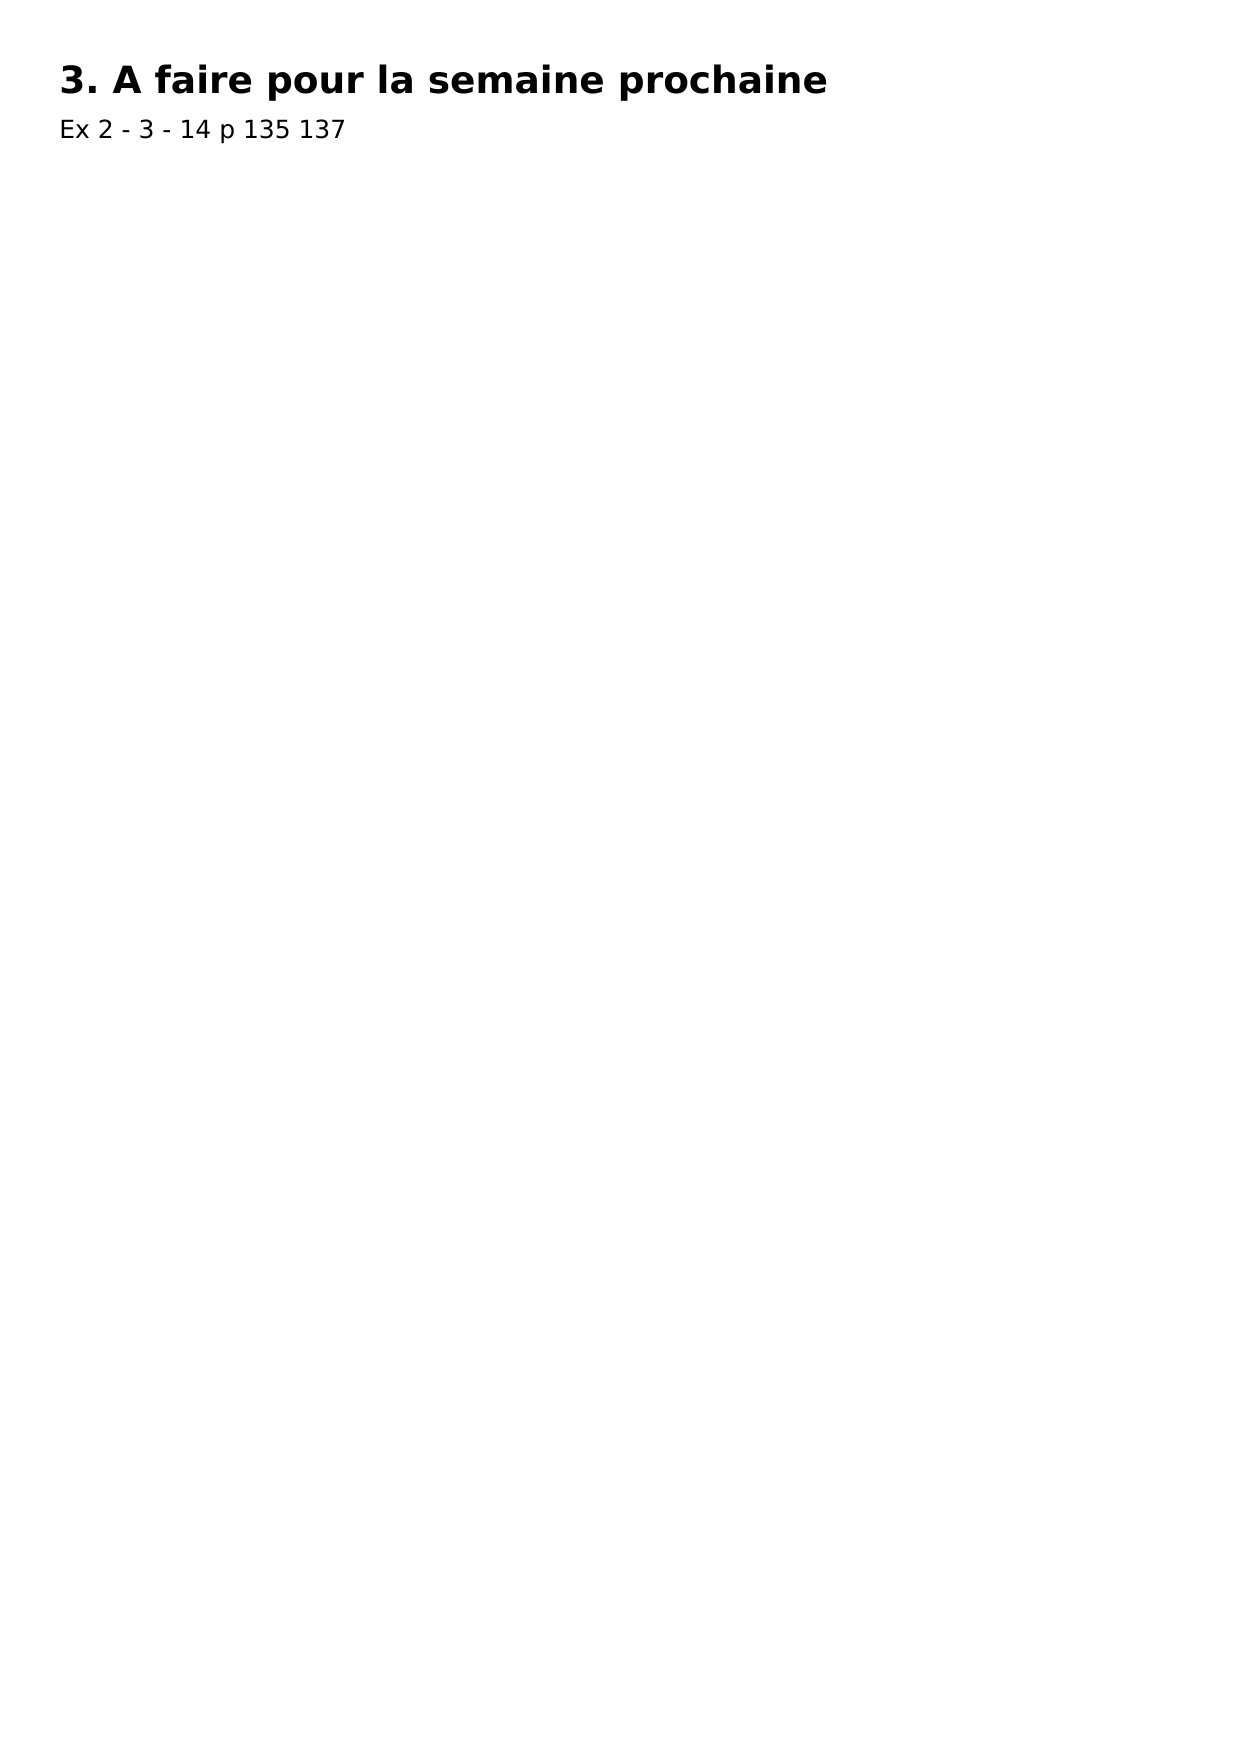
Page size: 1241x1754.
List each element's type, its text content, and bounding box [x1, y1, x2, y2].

text Ex 2 - 3 - 14 p 135 137 [59, 115, 1181, 144]
subtitle 3. A faire pour la semaine prochaine [59, 59, 1181, 103]
